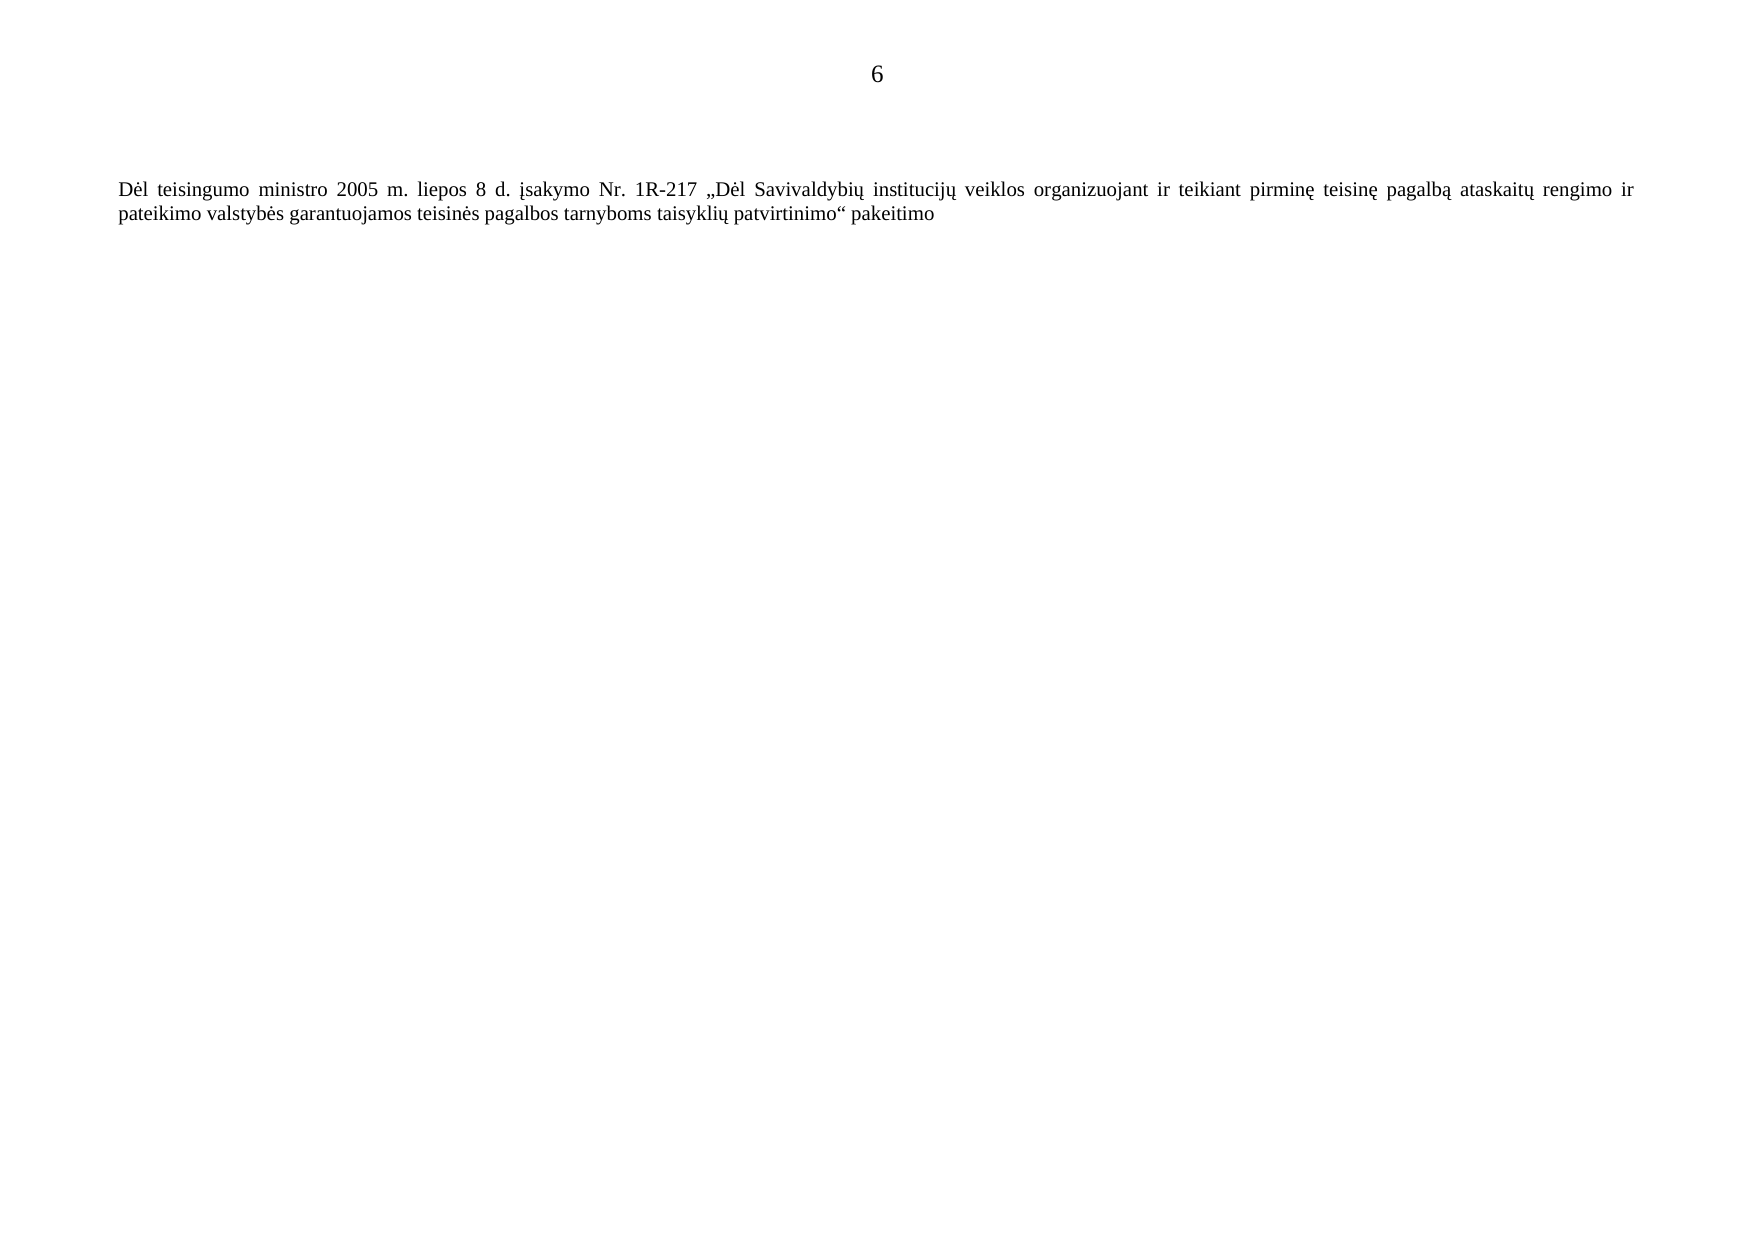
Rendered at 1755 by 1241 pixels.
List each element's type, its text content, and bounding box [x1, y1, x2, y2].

text Dėl teisingumo ministro 2005 m. liepos 8 d. įsakymo Nr. 1R-217 „Dėl Savivaldybių institucijų veiklos organizuojant ir teikiant pirminę teisinę pagalbą ataskaitų rengimo ir pateikimo valstybės garantuojamos teisinės pagalbos tarnyboms taisyklių patvirtinimo“ pakeitimo [118, 177, 1636, 225]
